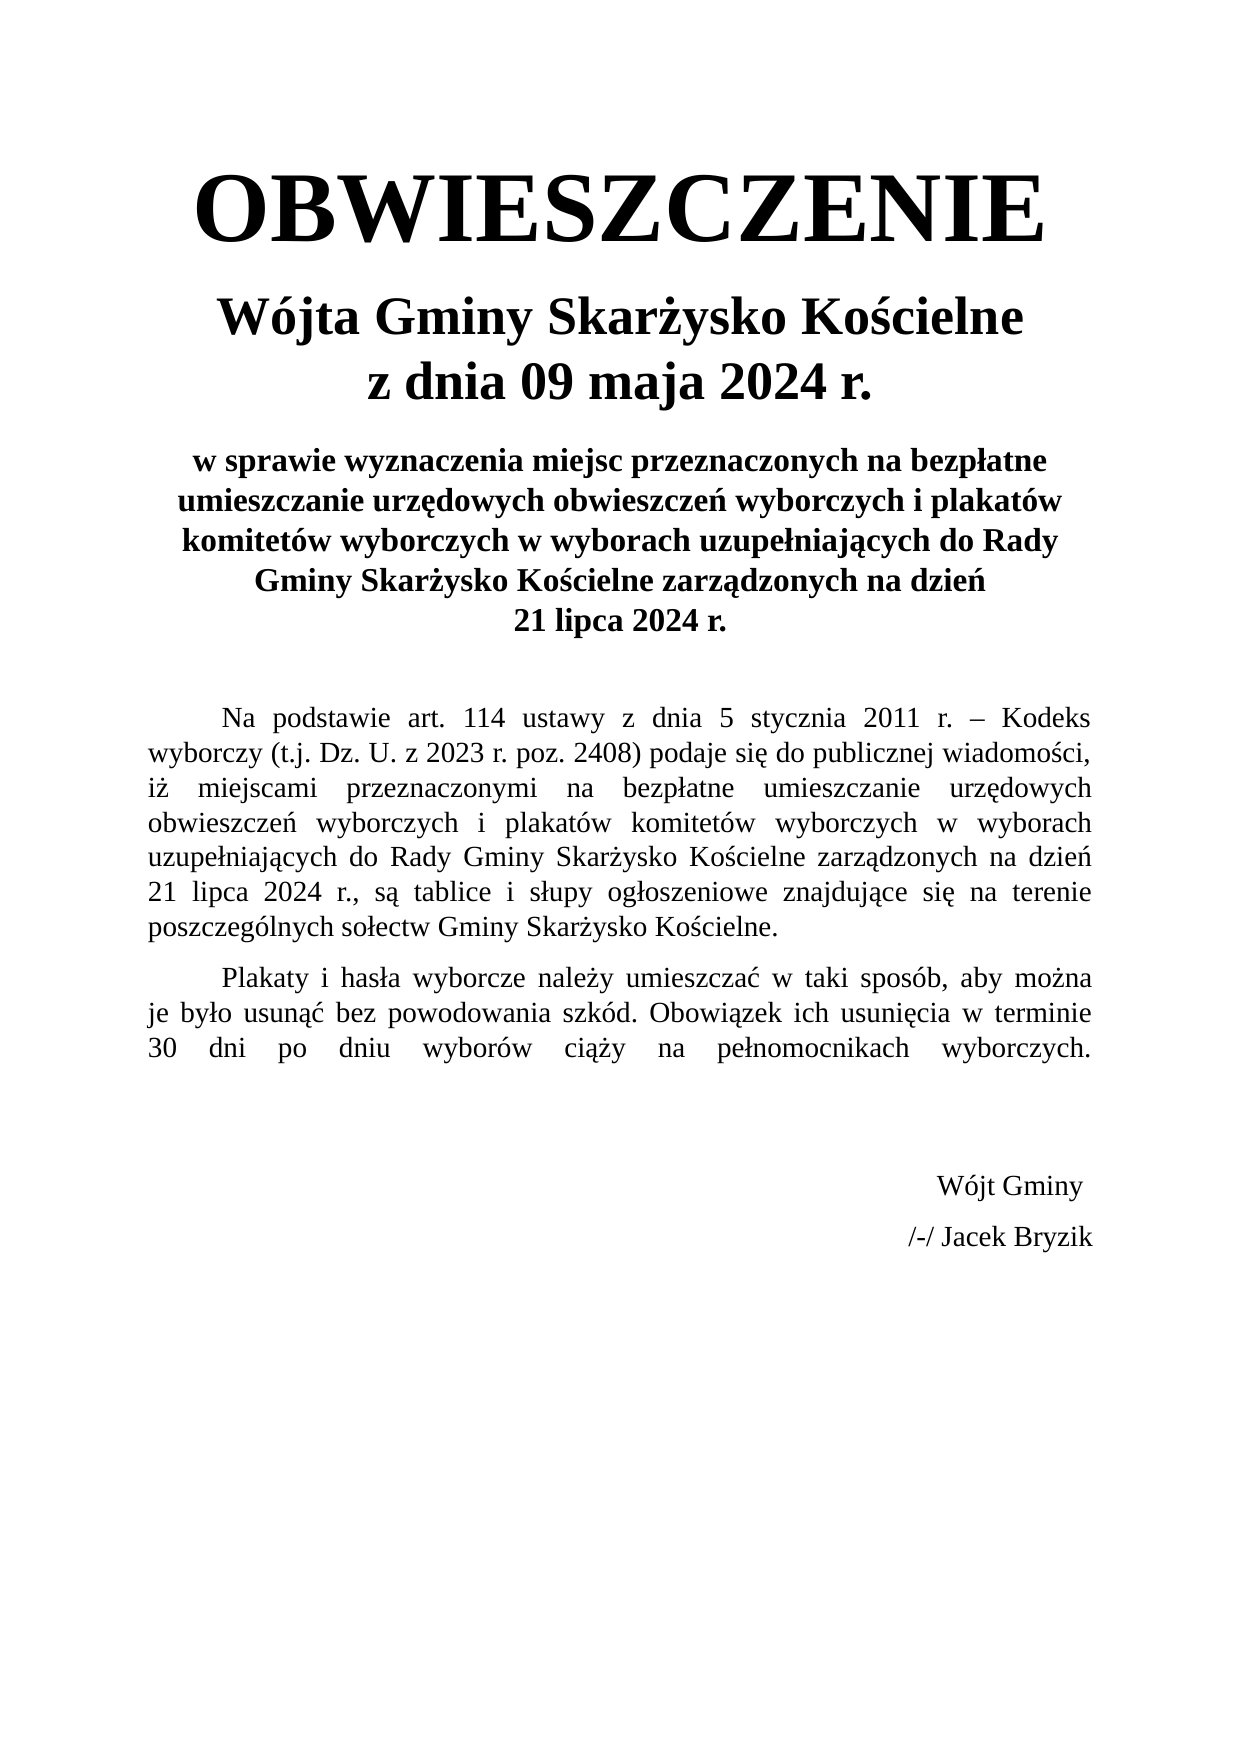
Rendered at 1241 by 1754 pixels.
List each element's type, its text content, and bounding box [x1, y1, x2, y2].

text w sprawie wyznaczenia miejsc przeznaczonych na bezpłatne umieszczanie urzędowych obwieszczeń wyborczych i plakatów komitetów wyborczych w wyborach uzupełniających do Rady Gminy Skarżysko Kościelne zarządzonych na dzień 21 lipca 2024 r. [148, 441, 1093, 638]
text Na podstawie art. 114 ustawy z dnia 5 stycznia 2011 r. – Kodeks wyborczy (t.j. Dz. U. z 2023 r. poz. 2408) podaje się do publicznej wiadomości, iż miejscami przeznaczonymi na bezpłatne umieszczanie urzędowych obwieszczeń wyborczych i plakatów komitetów wyborczych w wyborach uzupełniających do Rady Gminy Skarżysko Kościelne zarządzonych na dzień 21 lipca 2024 r., są tablice i słupy ogłoszeniowe znajdujące się na terenie poszczególnych sołectw Gminy Skarżysko Kościelne. [148, 700, 1093, 943]
text z dnia 09 maja 2024 r. [148, 348, 1093, 411]
text Wójt Gminy [148, 1168, 1093, 1201]
text OBWIESZCZENIE [148, 148, 1093, 263]
text Wójta Gminy Skarżysko Kościelne [148, 284, 1093, 346]
text /-/ Jacek Bryzik [148, 1219, 1093, 1253]
text Plakaty i hasła wyborcze należy umieszczać w taki sposób, aby można je było usunąć bez powodowania szkód. Obowiązek ich usunięcia w terminie 30 dni po dniu wyborów ciąży na pełnomocnikach wyborczych. [148, 961, 1093, 1098]
